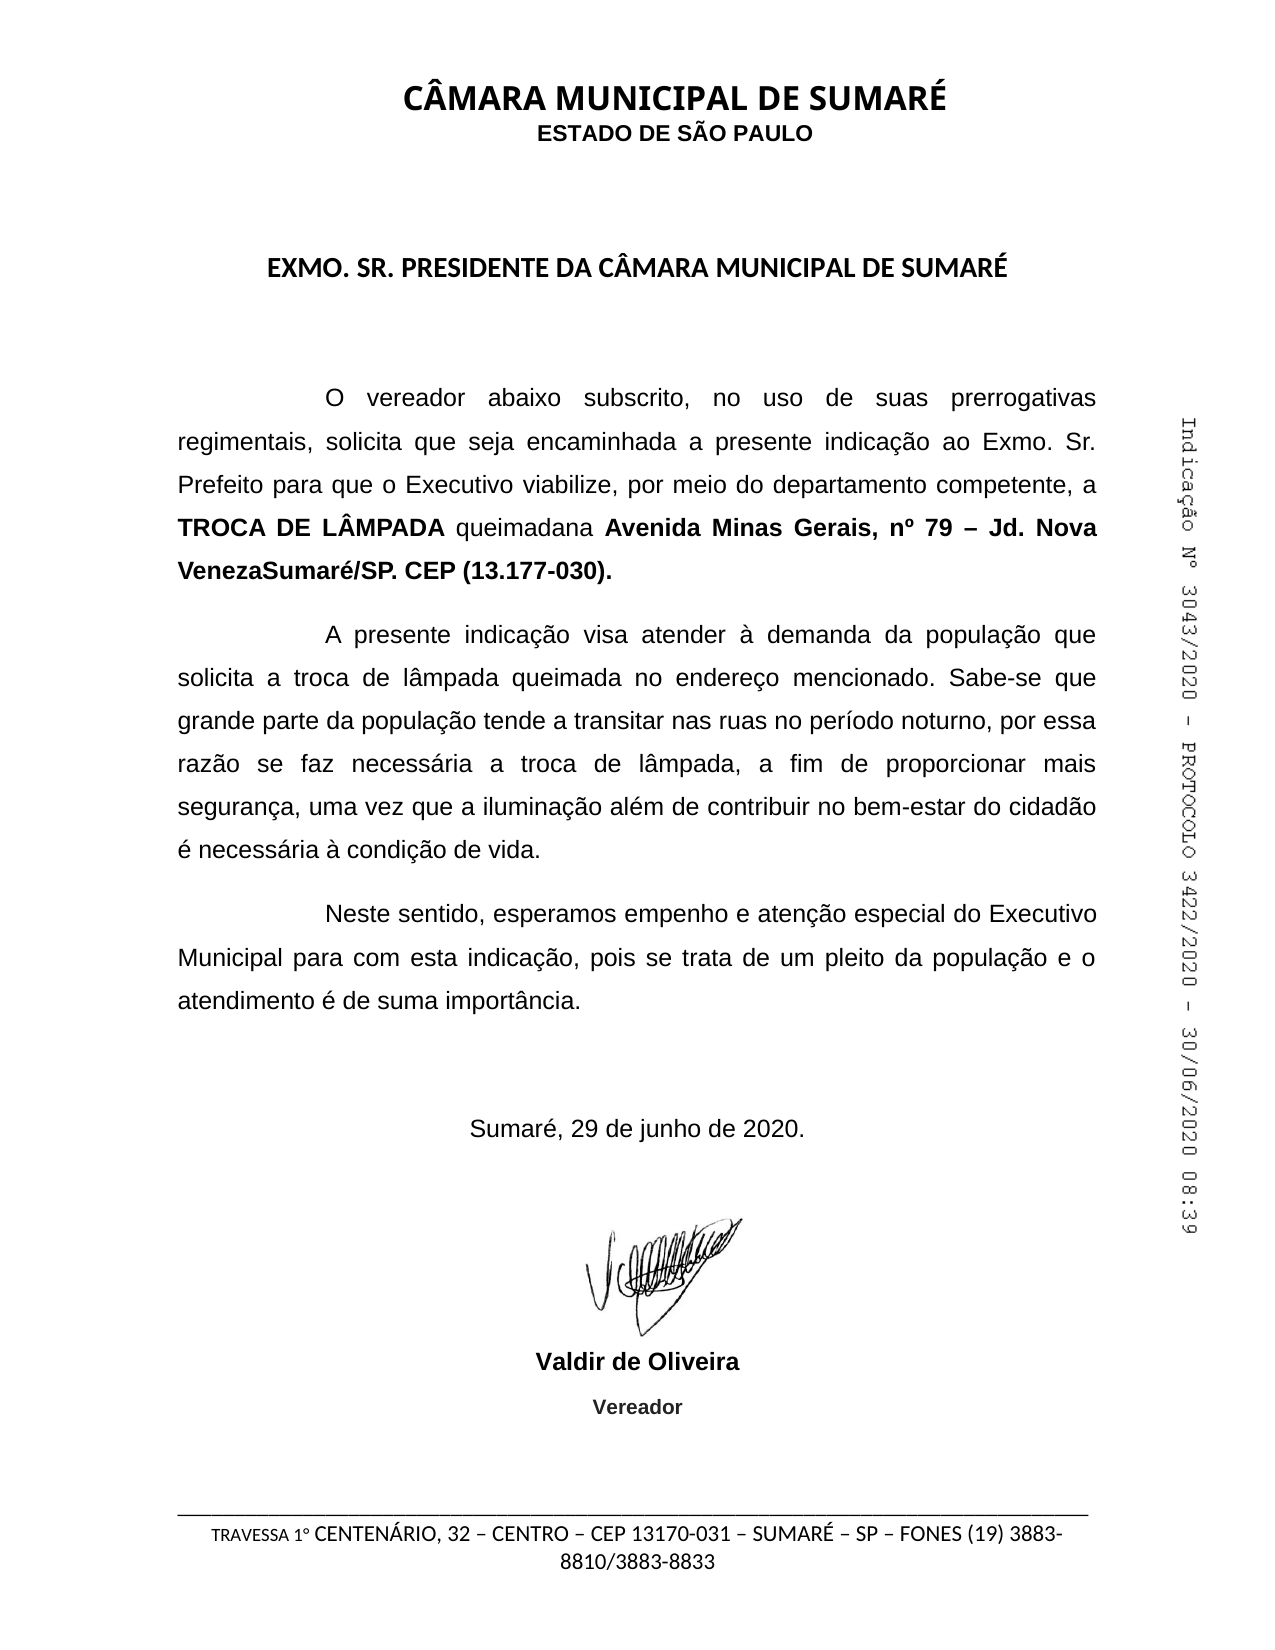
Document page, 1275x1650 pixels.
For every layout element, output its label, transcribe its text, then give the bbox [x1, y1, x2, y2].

text A presente indicação visa atender à demanda da população que solicita a troca de lâmpada queimada no endereço mencionado. Sabe-se que grande parte da população tende a transitar nas ruas no período noturno, por essa razão se faz necessária a troca de lâmpada, a fim de proporcionar mais segurança, uma vez que a iluminação além de contribuir no bem-estar do cidadão é necessária à condição de vida. [177, 620, 1098, 864]
text Vereador [177, 1395, 1098, 1419]
text Sumaré, 29 de junho de 2020. [177, 1114, 1098, 1142]
text O vereador abaixo subscrito, no uso de suas prerrogativas regimentais, solicita que seja encaminhada a presente indicação ao Exmo. Sr. Prefeito para que o Executivo viabilize, por meio do departamento competente, a TROCA DE LÂMPADA queimadana Avenida Minas Gerais, nº 79 – Jd. Nova VenezaSumaré/SP. CEP (13.177-030). [177, 383, 1098, 585]
text Valdir de Oliveira [177, 1347, 1098, 1376]
text Neste sentido, esperamos empenho e atenção especial do Executivo Municipal para com esta indicação, pois se trata de um pleito da população e o atendimento é de suma importância. [177, 899, 1098, 1014]
text EXMO. SR. PRESIDENTE DA CÂMARA MUNICIPAL DE SUMARÉ [177, 249, 1098, 285]
